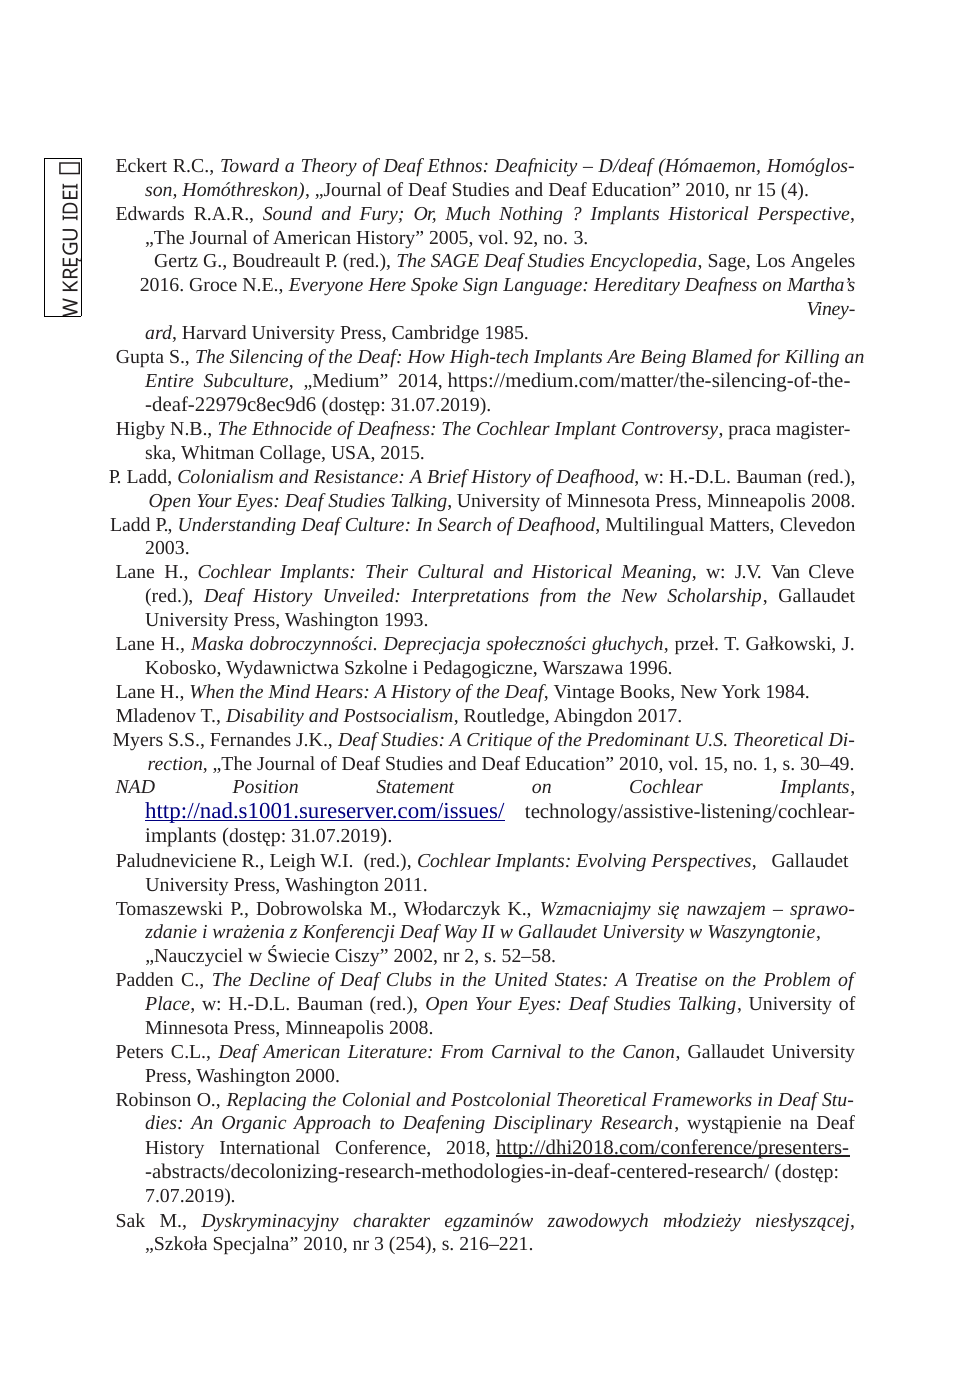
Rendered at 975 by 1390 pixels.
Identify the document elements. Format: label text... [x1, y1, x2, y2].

text NAD Position Statement on Cochlear Implants, http://nad.s1001.sureserver.com/issues/ technology/assistive-listening/cochlear-implants (dostęp: 31.07.2019). [115, 775, 855, 847]
text Sak M., Dyskryminacyjny charakter egzaminów zawodowych młodzieży niesłyszącej, „Szkoła Specjalna” 2010, nr 3 (254), s. 216–221. [115, 1208, 855, 1255]
text Peters C.L., Deaf American Literature: From Carnival to the Canon, Gallaudet University Press, Washington 2000. [115, 1040, 855, 1087]
text Entire Subculture, „Medium” 2014, https://medium.com/matter/the-silencing-of-the- [145, 368, 975, 392]
text W KRĘGU IDEI  [46, 160, 81, 316]
text Lane H., Maska dobroczynności. Deprecjacja społeczności głuchych, przeł. T. Gałkowski, J. Kobosko, Wydawnictwa Szkolne i Pedagogiczne, Warszawa 1996. [115, 632, 855, 679]
text -deaf-22979c8ec9d6 (dostęp: 31.07.2019). [145, 392, 975, 416]
text Gupta S., The Silencing of the Deaf: How High-tech Implants Are Being Blamed for Killing an [116, 345, 975, 368]
text Edwards R.A.R., Sound and Fury; Or, Much Nothing ? Implants Historical Perspective, „The Journal of American History” 2005, vol. 92, no. 3. [115, 202, 855, 248]
text P. Ladd, Colonialism and Resistance: A Brief History of Deafhood, w: H.-D.L. Bauman (red.), Open Your Eyes: Deaf Studies Talking, University of Minnesota Press, Minneapolis 2008. Ladd P., Understanding Deaf Culture: In Search of Deafhood, Multilingual Matters, Clevedon [108, 465, 855, 535]
text Eckert R.C., Toward a Theory of Deaf Ethnos: Deafnicity – D/deaf (Hómaemon, Homóglos- son, Homóthreskon), „Journal of Deaf Studies and Deaf Education” 2010, nr 15 (4). [115, 154, 855, 201]
text ard, Harvard University Press, Cambridge 1985. [145, 321, 975, 344]
text „Nauczyciel w Świecie Ciszy” 2002, nr 2, s. 52–58. [145, 944, 975, 967]
text Higby N.B., The Ethnocide of Deafness: The Cochlear Implant Controversy, praca magister- [116, 417, 975, 440]
text Tomaszewski P., Dobrowolska M., Włodarczyk K., Wzmacniajmy się nawzajem – sprawo- zdanie i wrażenia z Konferencji Deaf Way II w Gallaudet University w Waszyngtonie, [116, 897, 855, 943]
text Myers S.S., Fernandes J.K., Deaf Studies: A Critique of the Predominant U.S. Theoretical Di- rection, „The Journal of Deaf Studies and Deaf Education” 2010, vol. 15, no. 1, s. 30–49. [108, 728, 855, 774]
text University Press, Washington 2011. [145, 873, 975, 896]
text Lane H., When the Mind Hears: A History of the Deaf, Vintage Books, New York 1984. Mladenov T., Disability and Postsocialism, Routledge, Abingdon 2017. [116, 680, 818, 726]
text Robinson O., Replacing the Colonial and Postcolonial Theoretical Frameworks in Deaf Stu- dies: An Organic Approach to Deafening Disciplinary Research, wystąpienie na Deaf History International Conference, 2018, http://dhi2018.com/conference/presenters- [115, 1088, 855, 1159]
text Padden C., The Decline of Deaf Clubs in the United States: A Treatise on the Problem of Place, w: H.-D.L. Bauman (red.), Open Your Eyes: Deaf Studies Talking, University of Minnesota Press, Minneapolis 2008. [115, 968, 855, 1039]
text Lane H., Cochlear Implants: Their Cultural and Historical Meaning, w: J.V. Van Cleve (red.), Deaf History Unveiled: Interpretations from the New Scholarship, Gallaudet University Press, Washington 1993. [115, 560, 855, 631]
text Gertz G., Boudreault P. (red.), The SAGE Deaf Studies Encyclopedia, Sage, Los Angeles 2016. Groce N.E., Everyone Here Spoke Sign Language: Hereditary Deafness on Martha’s Viney- [108, 249, 855, 320]
text Paludneviciene R., Leigh W.I. (red.), Cochlear Implants: Evolving Perspectives, Gallaudet [116, 849, 975, 872]
text 2003. [145, 536, 975, 559]
text ska, Whitman Collage, USA, 2015. [145, 441, 975, 464]
text -abstracts/decolonizing-research-methodologies-in-deaf-centered-research/ (dostęp: 7.07.2019). [145, 1159, 869, 1207]
